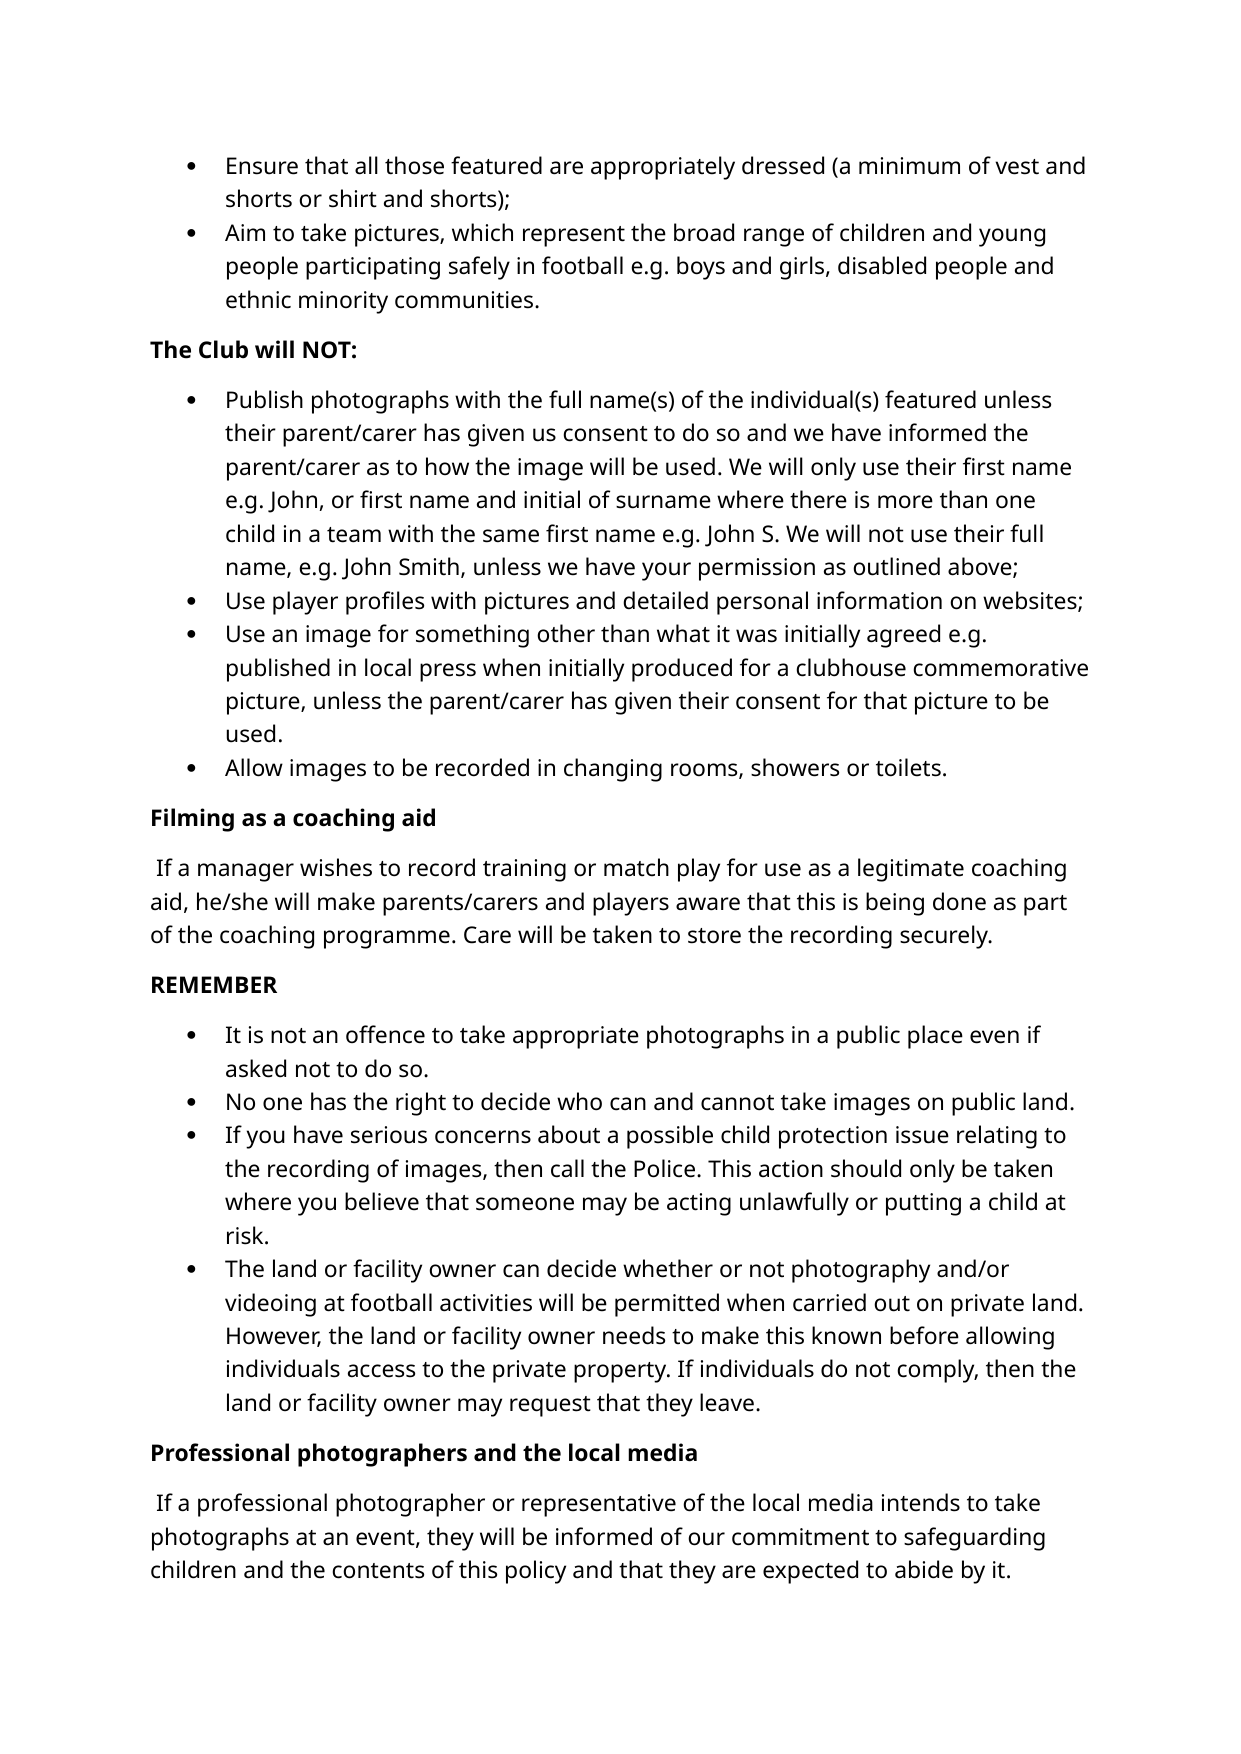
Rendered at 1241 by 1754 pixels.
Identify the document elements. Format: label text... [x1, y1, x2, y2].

text Professional photographers and the local media [150, 1437, 1090, 1468]
list Allow images to be recorded in changing rooms, showers or toilets. [187, 752, 1090, 783]
list Use player profiles with pictures and detailed personal information on websites; [187, 584, 1090, 616]
text Filming as a coaching aid [150, 802, 1090, 833]
list Publish photographs with the full name(s) of the individual(s) featured unless their parent/carer has given us consent to do so and we have informed the parent/carer as to how the image will be used. We will only use their first name e.g. John, or first name and initial of surname where there is more than one child in a team with the same first name e.g. John S. We will not use their full name, e.g. John Smith, unless we have your permission as outlined above; [187, 384, 1090, 582]
text The Club will NOT: [150, 334, 1090, 365]
list It is not an offence to take appropriate photographs in a public place even if asked not to do so. [187, 1019, 1090, 1084]
list Aim to take pictures, which represent the broad range of children and young people participating safely in football e.g. boys and girls, disabled people and ethnic minority communities. [187, 217, 1090, 315]
list Ensure that all those featured are appropriately dressed (a minimum of vest and shorts or shirt and shorts); [187, 150, 1090, 215]
text If a professional photographer or representative of the local media intends to take photographs at an event, they will be informed of our commitment to safeguarding children and the contents of this policy and that they are expected to abide by it. [150, 1487, 1090, 1585]
list No one has the right to decide who can and cannot take images on public land. [187, 1086, 1090, 1117]
list Use an image for something other than what it was initially agreed e.g. published in local press when initially produced for a clubhouse commemorative picture, unless the parent/carer has given their consent for that picture to be used. [187, 618, 1090, 749]
text If a manager wishes to record training or match play for use as a legitimate coaching aid, he/she will make parents/carers and players aware that this is being done as part of the coaching programme. Care will be taken to store the recording securely. [150, 852, 1090, 950]
list If you have serious concerns about a possible child protection issue relating to the recording of images, then call the Police. This action should only be taken where you believe that someone may be acting unlawfully or putting a child at risk. [187, 1119, 1090, 1251]
text REMEMBER [150, 969, 1090, 1000]
list The land or facility owner can decide whether or not photography and/or videoing at football activities will be permitted when carried out on private land. However, the land or facility owner needs to make this known before allowing individuals access to the private property. If individuals do not comply, then the land or facility owner may request that they leave. [187, 1253, 1090, 1418]
